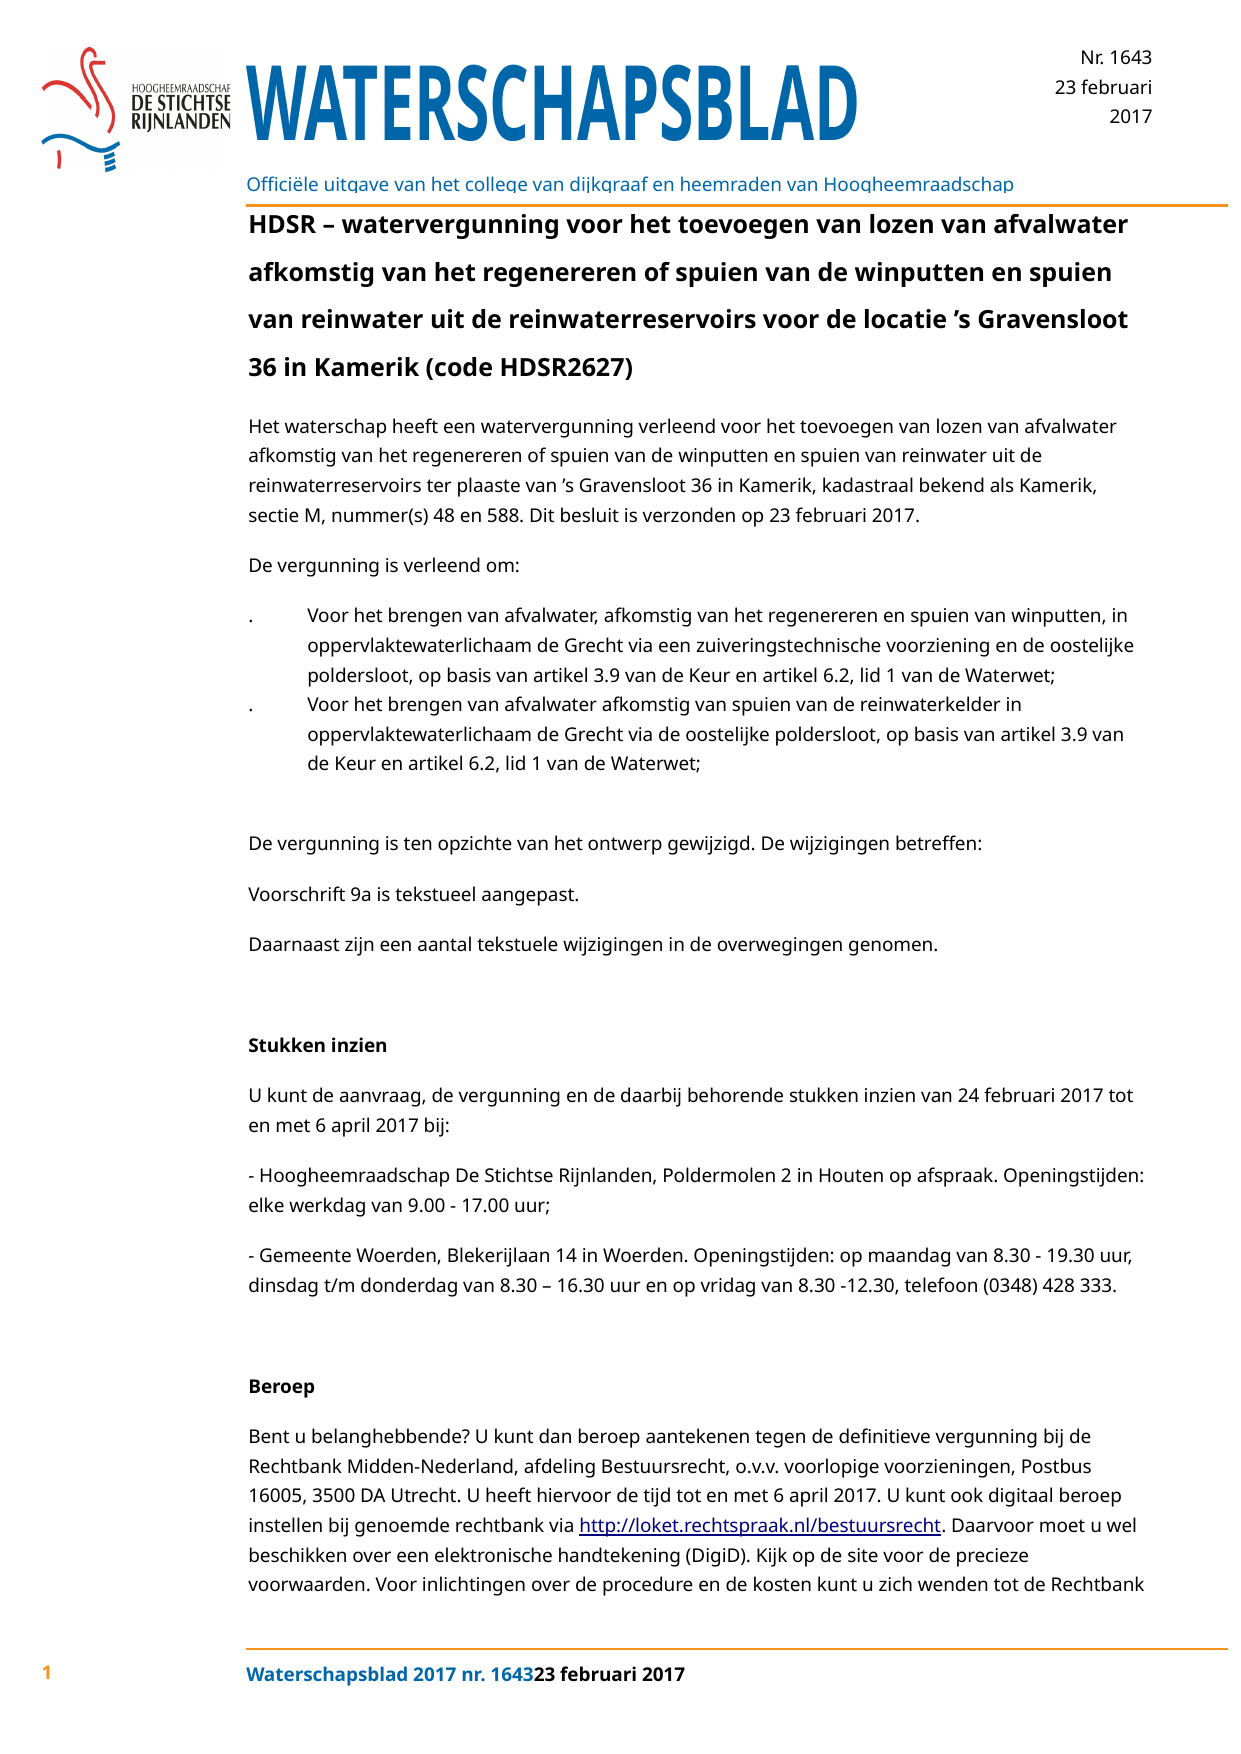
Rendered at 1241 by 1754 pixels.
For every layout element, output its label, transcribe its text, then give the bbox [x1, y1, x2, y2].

text U kunt de aanvraag, de vergunning en de daarbij behorende stukken inzien van 24 februari 2017 tot en met 6 april 2017 bij: [248, 1083, 1152, 1138]
text Bent u belanghebbende? U kunt dan beroep aantekenen tegen de definitieve vergunning bij de Rechtbank Midden-Nederland, afdeling Bestuursrecht, o.v.v. voorlopige voorzieningen, Postbus 16005, 3500 DA Utrecht. U heeft hiervoor de tijd tot en met 6 april 2017. U kunt ook digitaal beroep instellen bij genoemde rechtbank via http://loket.rechtspraak.nl/bestuursrecht. Daarvoor moet u wel beschikken over een elektronische handtekening (DigiD). Kijk op de site voor de precieze voorwaarden. Voor inlichtingen over de procedure en de kosten kunt u zich wenden tot de Rechtbank [248, 1423, 1152, 1597]
text HDSR – watervergunning voor het toevoegen van lozen van afvalwater afkomstig van het regenereren of spuien van de winputten en spuien van reinwater uit de reinwaterreservoirs voor de locatie ’s Gravensloot 36 in Kamerik (code HDSR2627) [248, 207, 1152, 384]
picture [41, 47, 231, 172]
list Voor het brengen van afvalwater, afkomstig van het regenereren en spuien van winputten, in oppervlaktewaterlichaam de Grecht via een zuiveringstechnische voorziening en de oostelijke poldersloot, op basis van artikel 3.9 van de Keur en artikel 6.2, lid 1 van de Waterwet; [248, 603, 1152, 688]
text Het waterschap heeft een watervergunning verleend voor het toevoegen van lozen van afvalwater afkomstig van het regenereren of spuien van de winputten en spuien van reinwater uit de reinwaterreservoirs ter plaaste van ’s Gravensloot 36 in Kamerik, kadastraal bekend als Kamerik, sectie M, nummer(s) 48 en 588. Dit besluit is verzonden op 23 februari 2017. [248, 413, 1152, 528]
text Beroep [248, 1373, 1152, 1399]
text De vergunning is ten opzichte van het ontwerp gewijzigd. De wijzigingen betreffen: [248, 831, 1152, 856]
text De vergunning is verleend om: [248, 552, 1152, 578]
text - Hoogheemraadschap De Stichtse Rijnlanden, Poldermolen 2 in Houten op afspraak. Openingstijden: elke werkdag van 9.00 - 17.00 uur; [248, 1163, 1152, 1218]
text Stukken inzien [248, 1032, 1152, 1058]
list Voor het brengen van afvalwater afkomstig van spuien van de reinwaterkelder in oppervlaktewaterlichaam de Grecht via de oostelijke poldersloot, op basis van artikel 3.9 van de Keur en artikel 6.2, lid 1 van de Waterwet; [248, 691, 1152, 776]
text - Gemeente Woerden, Blekerijlaan 14 in Woerden. Openingstijden: op maandag van 8.30 - 19.30 uur, dinsdag t/m donderdag van 8.30 – 16.30 uur en op vridag van 8.30 -12.30, telefoon (0348) 428 333. [248, 1243, 1152, 1298]
text Voorschrift 9a is tekstueel aangepast. [248, 881, 1152, 907]
text Daarnaast zijn een aantal tekstuele wijzigingen in de overwegingen genomen. [248, 931, 1152, 957]
